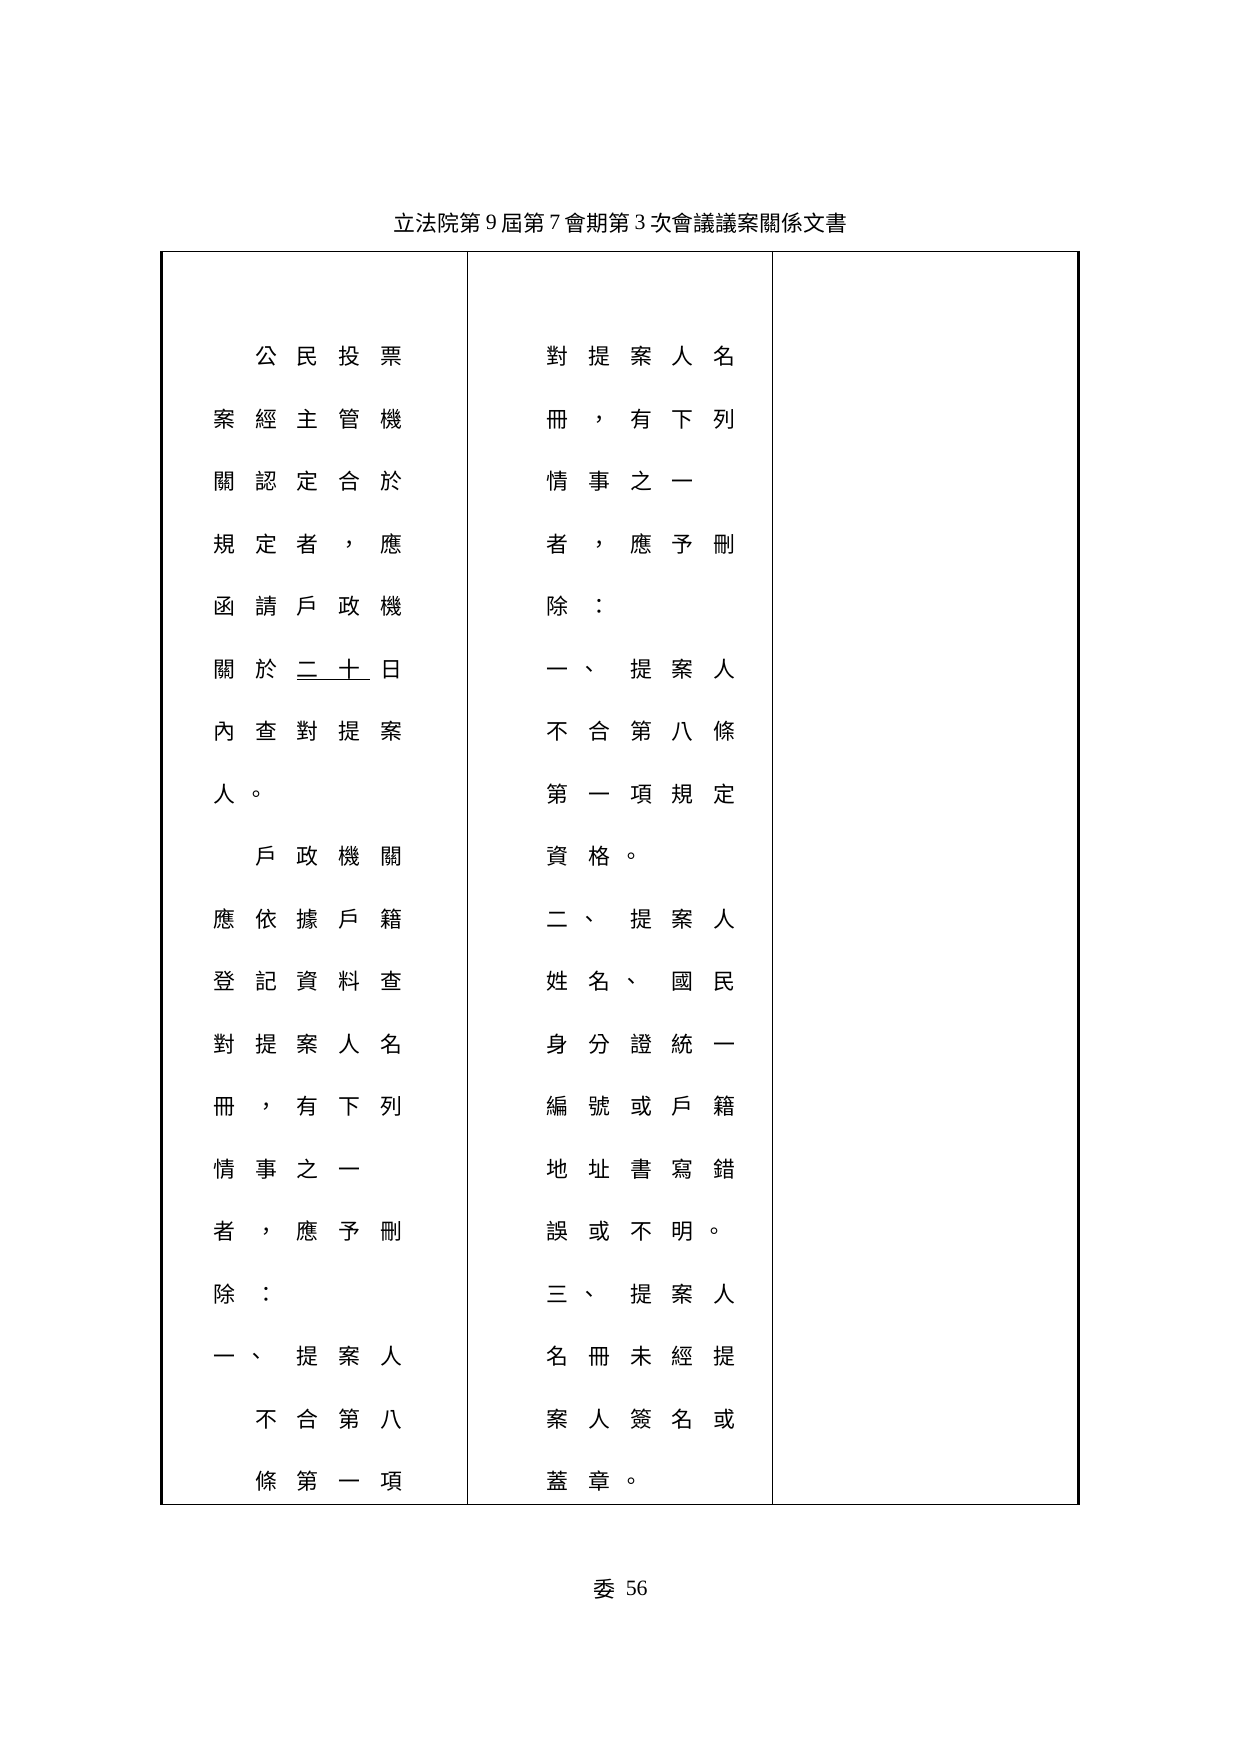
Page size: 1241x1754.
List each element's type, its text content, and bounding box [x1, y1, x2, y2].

table_cell 對提案人名冊，有下列情事之一者，應予刪除： 一、提案人不合第八條第一項規定資格。 二、提案人姓名、國民身分證統一編號或戶籍地址書寫錯誤或不明。 三、提案人名冊未經提案人簽名或蓋章。 [468, 252, 772, 1504]
table_cell [773, 252, 1077, 1504]
table_cell 公民投票案經主管機關認定合於規定者，應函請戶政機關於二十日內查對提案人。 戶政機關應依據戶籍登記資料查對提案人名冊，有下列情事之一者，應予刪除： 一、提案人不合第八條第一項 [163, 252, 467, 1504]
